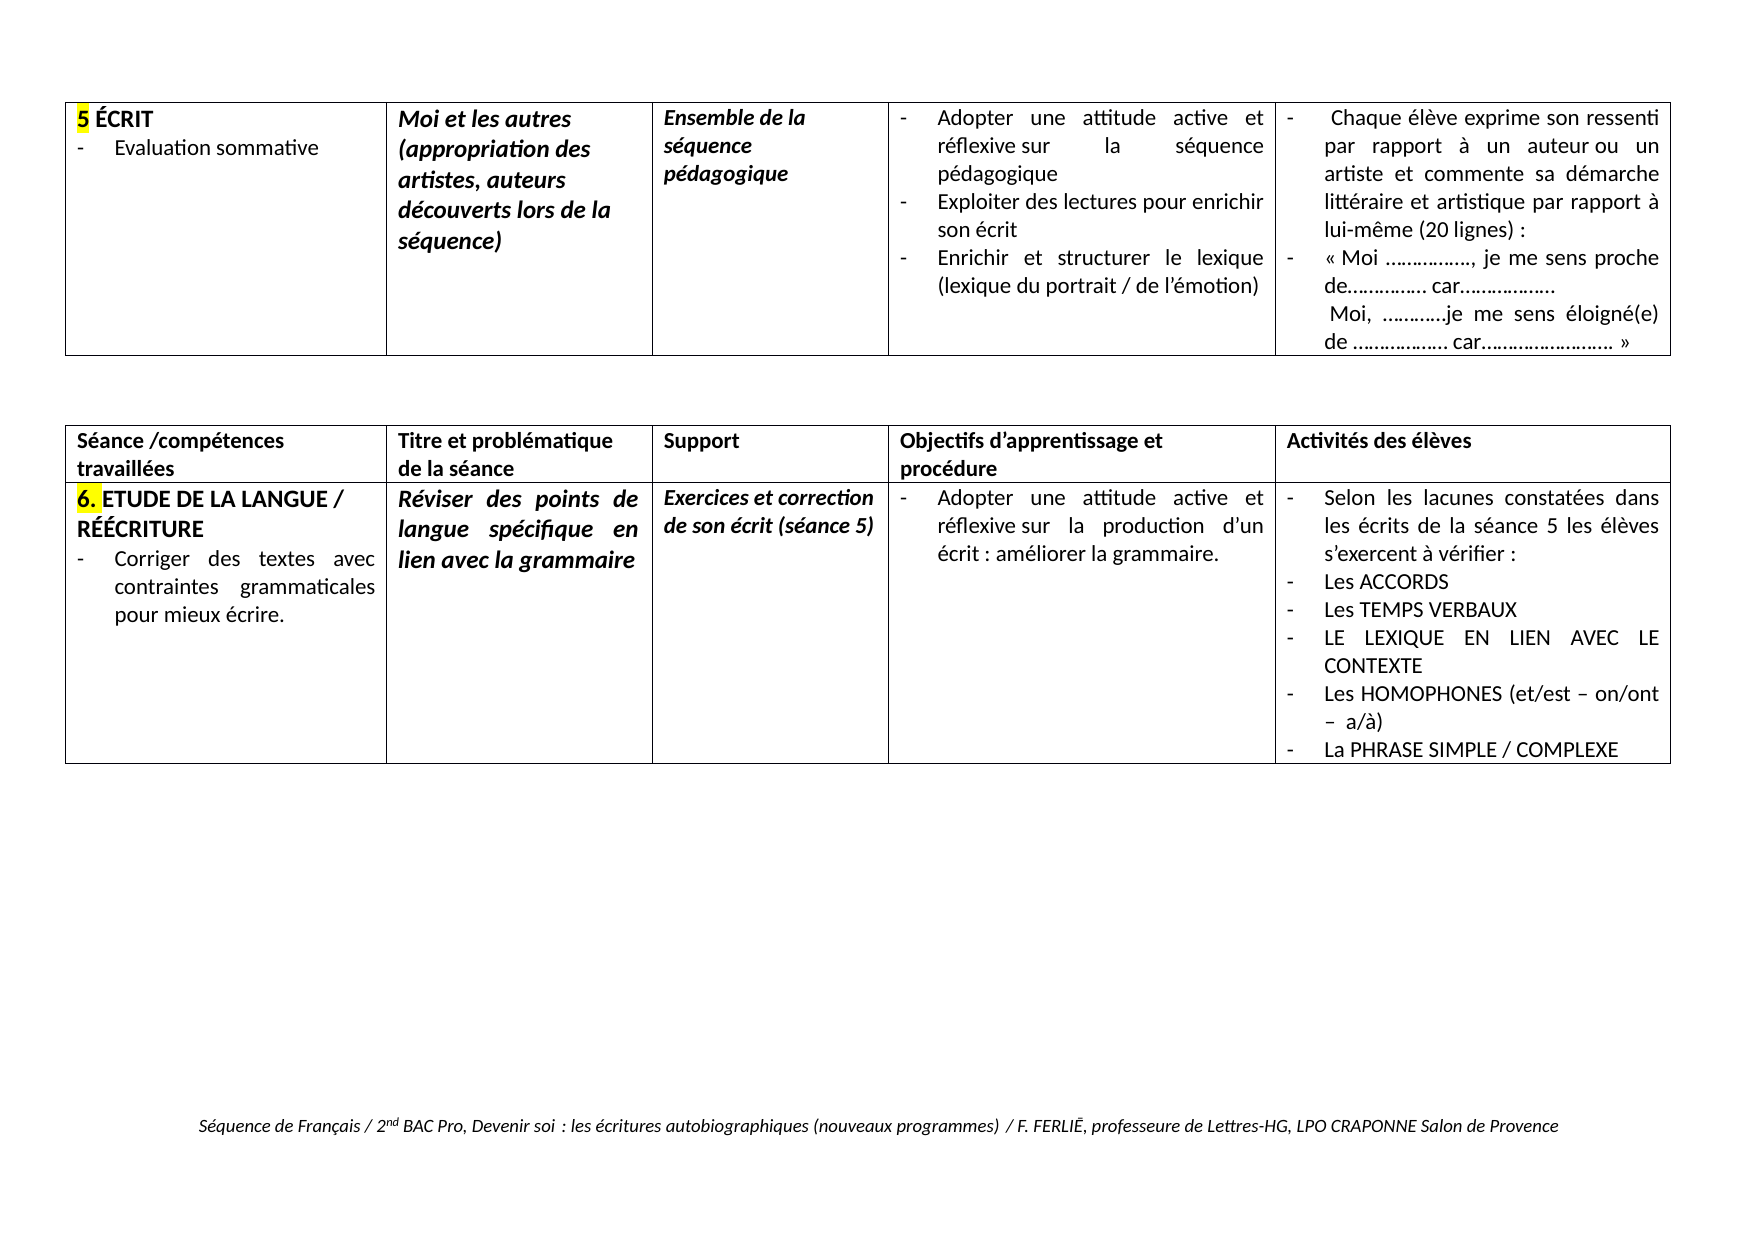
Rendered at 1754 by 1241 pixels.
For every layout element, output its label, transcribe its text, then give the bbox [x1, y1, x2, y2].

table_header Support [653, 426, 888, 482]
table_header Objectifs d’apprentissage et procédure [889, 426, 1275, 482]
table_cell Selon les lacunes constatées dans les écrits de la séance 5 les élèves s’exercent à vérifier : Les ACCORDS Les TEMPS VERBAUX LE LEXIQUE EN LIEN AVEC LE CONTEXTE Les HOMOPHONES (et/est – on/ont – a/à) La PHRASE SIMPLE / COMPLEXE [1276, 483, 1670, 763]
table_header Activités des élèves [1276, 426, 1670, 482]
table_header Titre et problématique de la séance [387, 426, 652, 482]
table_cell Moi et les autres (appropriation des artistes, auteurs découverts lors de la séquence) [387, 103, 652, 355]
table_cell Adopter une attitude active et réflexive sur la séquence pédagogique Exploiter des lectures pour enrichir son écrit Enrichir et structurer le lexique (lexique du portrait / de l’émotion) [889, 103, 1275, 355]
table_cell Chaque élève exprime son ressenti par rapport à un auteur ou un artiste et commente sa démarche littéraire et artistique par rapport à lui-même (20 lignes) : « Moi ……………., je me sens proche de…………… car……………… Moi, …………je me sens éloigné(e) de ……………… car……………………. » [1276, 103, 1670, 355]
table_cell 5 ÉCRIT Evaluation sommative [66, 103, 386, 355]
table_cell Exercices et correction de son écrit (séance 5) [653, 483, 888, 763]
table_cell 6. ETUDE DE LA LANGUE / RÉÉCRITURE Corriger des textes avec contraintes grammaticales pour mieux écrire. [66, 483, 386, 763]
table_cell Ensemble de la séquence pédagogique [653, 103, 888, 355]
table_header Séance /compétences travaillées [66, 426, 386, 482]
table_cell Réviser des points de langue spécifique en lien avec la grammaire [387, 483, 652, 763]
table_cell Adopter une attitude active et réflexive sur la production d’un écrit : améliorer la grammaire. [889, 483, 1275, 763]
